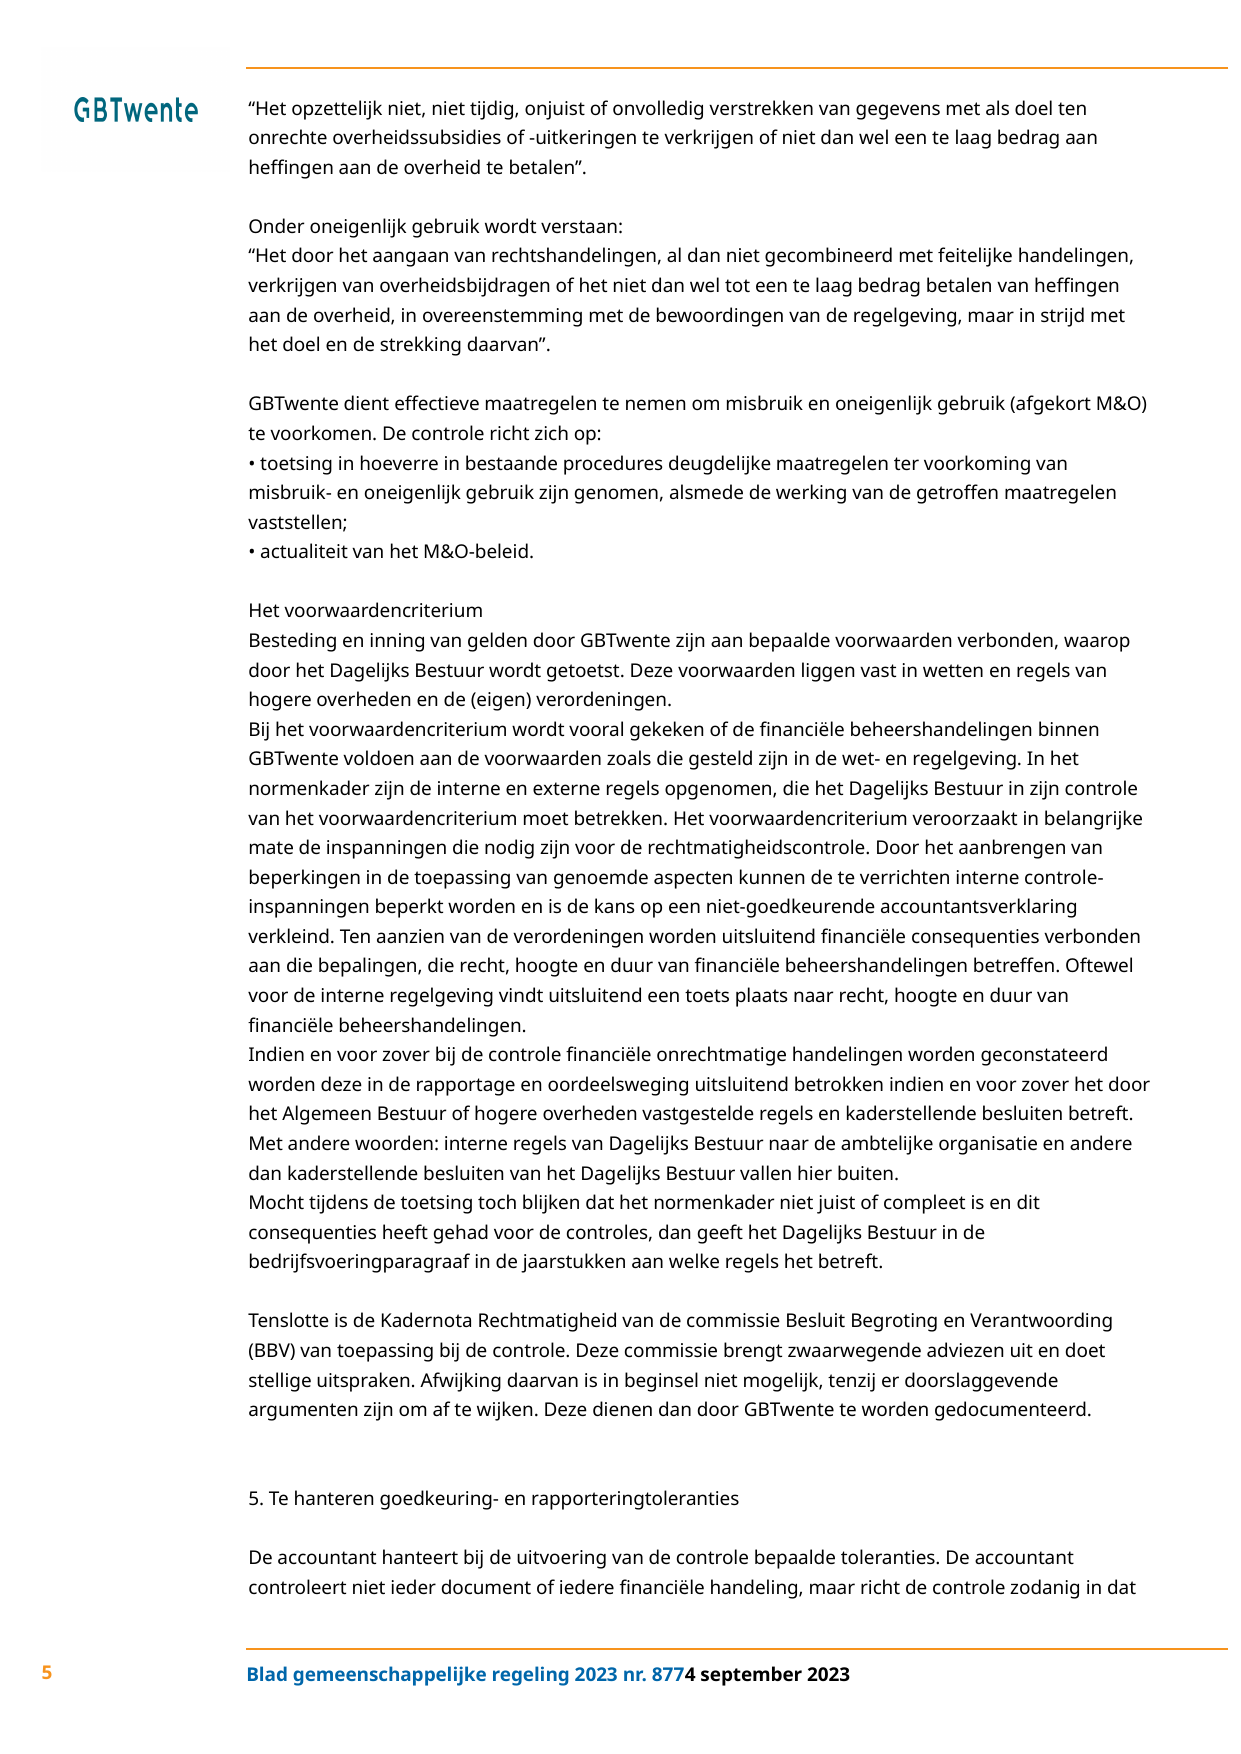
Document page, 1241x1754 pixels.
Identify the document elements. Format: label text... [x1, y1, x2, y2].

text Indien en voor zover bij de controle financiële onrechtmatige handelingen worden geconstateerd worden deze in de rapportage en oordeelsweging uitsluitend betrokken indien en voor zover het door het Algemeen Bestuur of hogere overheden vastgestelde regels en kaderstellende besluiten betreft. Met andere woorden: interne regels van Dagelijks Bestuur naar de ambtelijke organisatie en andere dan kaderstellende besluiten van het Dagelijks Bestuur vallen hier buiten. [248, 1041, 1152, 1186]
text Tenslotte is de Kadernota Rechtmatigheid van de commissie Besluit Begroting en Verantwoording (BBV) van toepassing bij de controle. Deze commissie brengt zwaarwegende adviezen uit en doet stellige uitspraken. Afwijking daarvan is in beginsel niet mogelijk, tenzij er doorslaggevende argumenten zijn om af te wijken. Deze dienen dan door GBTwente te worden gedocumenteerd. [248, 1308, 1152, 1422]
text De accountant hanteert bij de uitvoering van de controle bepaalde toleranties. De accountant controleert niet ieder document of iedere financiële handeling, maar richt de controle zodanig in dat [248, 1544, 1152, 1600]
text • actualiteit van het M&O-beleid. [248, 538, 1152, 564]
text 5. Te hanteren goedkeuring- en rapporteringtoleranties [248, 1485, 1152, 1511]
text Mocht tijdens de toetsing toch blijken dat het normenkader niet juist of compleet is en dit consequenties heeft gehad voor de controles, dan geeft het Dagelijks Bestuur in de bedrijfsvoeringparagraaf in de jaarstukken aan welke regels het betreft. [248, 1189, 1152, 1274]
text “Het door het aangaan van rechtshandelingen, al dan niet gecombineerd met feitelijke handelingen, verkrijgen van overheidsbijdragen of het niet dan wel tot een te laag bedrag betalen van heffingen aan de overheid, in overeenstemming met de bewoordingen van de regelgeving, maar in strijd met het doel en de strekking daarvan”. [248, 243, 1152, 357]
text “Het opzettelijk niet, niet tijdig, onjuist of onvolledig verstrekken van gegevens met als doel ten onrechte overheidssubsidies of -uitkeringen te verkrijgen of niet dan wel een te laag bedrag aan heffingen aan de overheid te betalen”. [248, 95, 1152, 180]
picture [41, 47, 231, 172]
text Het voorwaardencriterium [248, 598, 1152, 623]
text Besteding en inning van gelden door GBTwente zijn aan bepaalde voorwaarden verbonden, waarop door het Dagelijks Bestuur wordt getoetst. Deze voorwaarden liggen vast in wetten en regels van hogere overheden en de (eigen) verordeningen. [248, 627, 1152, 712]
text • toetsing in hoeverre in bestaande procedures deugdelijke maatregelen ter voorkoming van misbruik- en oneigenlijk gebruik zijn genomen, alsmede de werking van de getroffen maatregelen vaststellen; [248, 450, 1152, 535]
text GBTwente dient effectieve maatregelen te nemen om misbruik en oneigenlijk gebruik (afgekort M&O) te voorkomen. De controle richt zich op: [248, 391, 1152, 446]
text Onder oneigenlijk gebruik wordt verstaan: [248, 213, 1152, 239]
text Bij het voorwaardencriterium wordt vooral gekeken of de financiële beheershandelingen binnen GBTwente voldoen aan de voorwaarden zoals die gesteld zijn in de wet- en regelgeving. In het normenkader zijn de interne en externe regels opgenomen, die het Dagelijks Bestuur in zijn controle van het voorwaardencriterium moet betrekken. Het voorwaardencriterium veroorzaakt in belangrijke mate de inspanningen die nodig zijn voor de rechtmatigheidscontrole. Door het aanbrengen van beperkingen in de toepassing van genoemde aspecten kunnen de te verrichten interne controle-inspanningen beperkt worden en is de kans op een niet-goedkeurende accountantsverklaring verkleind. Ten aanzien van de verordeningen worden uitsluitend financiële consequenties verbonden aan die bepalingen, die recht, hoogte en duur van financiële beheershandelingen betreffen. Oftewel voor de interne regelgeving vindt uitsluitend een toets plaats naar recht, hoogte en duur van financiële beheershandelingen. [248, 716, 1152, 1038]
